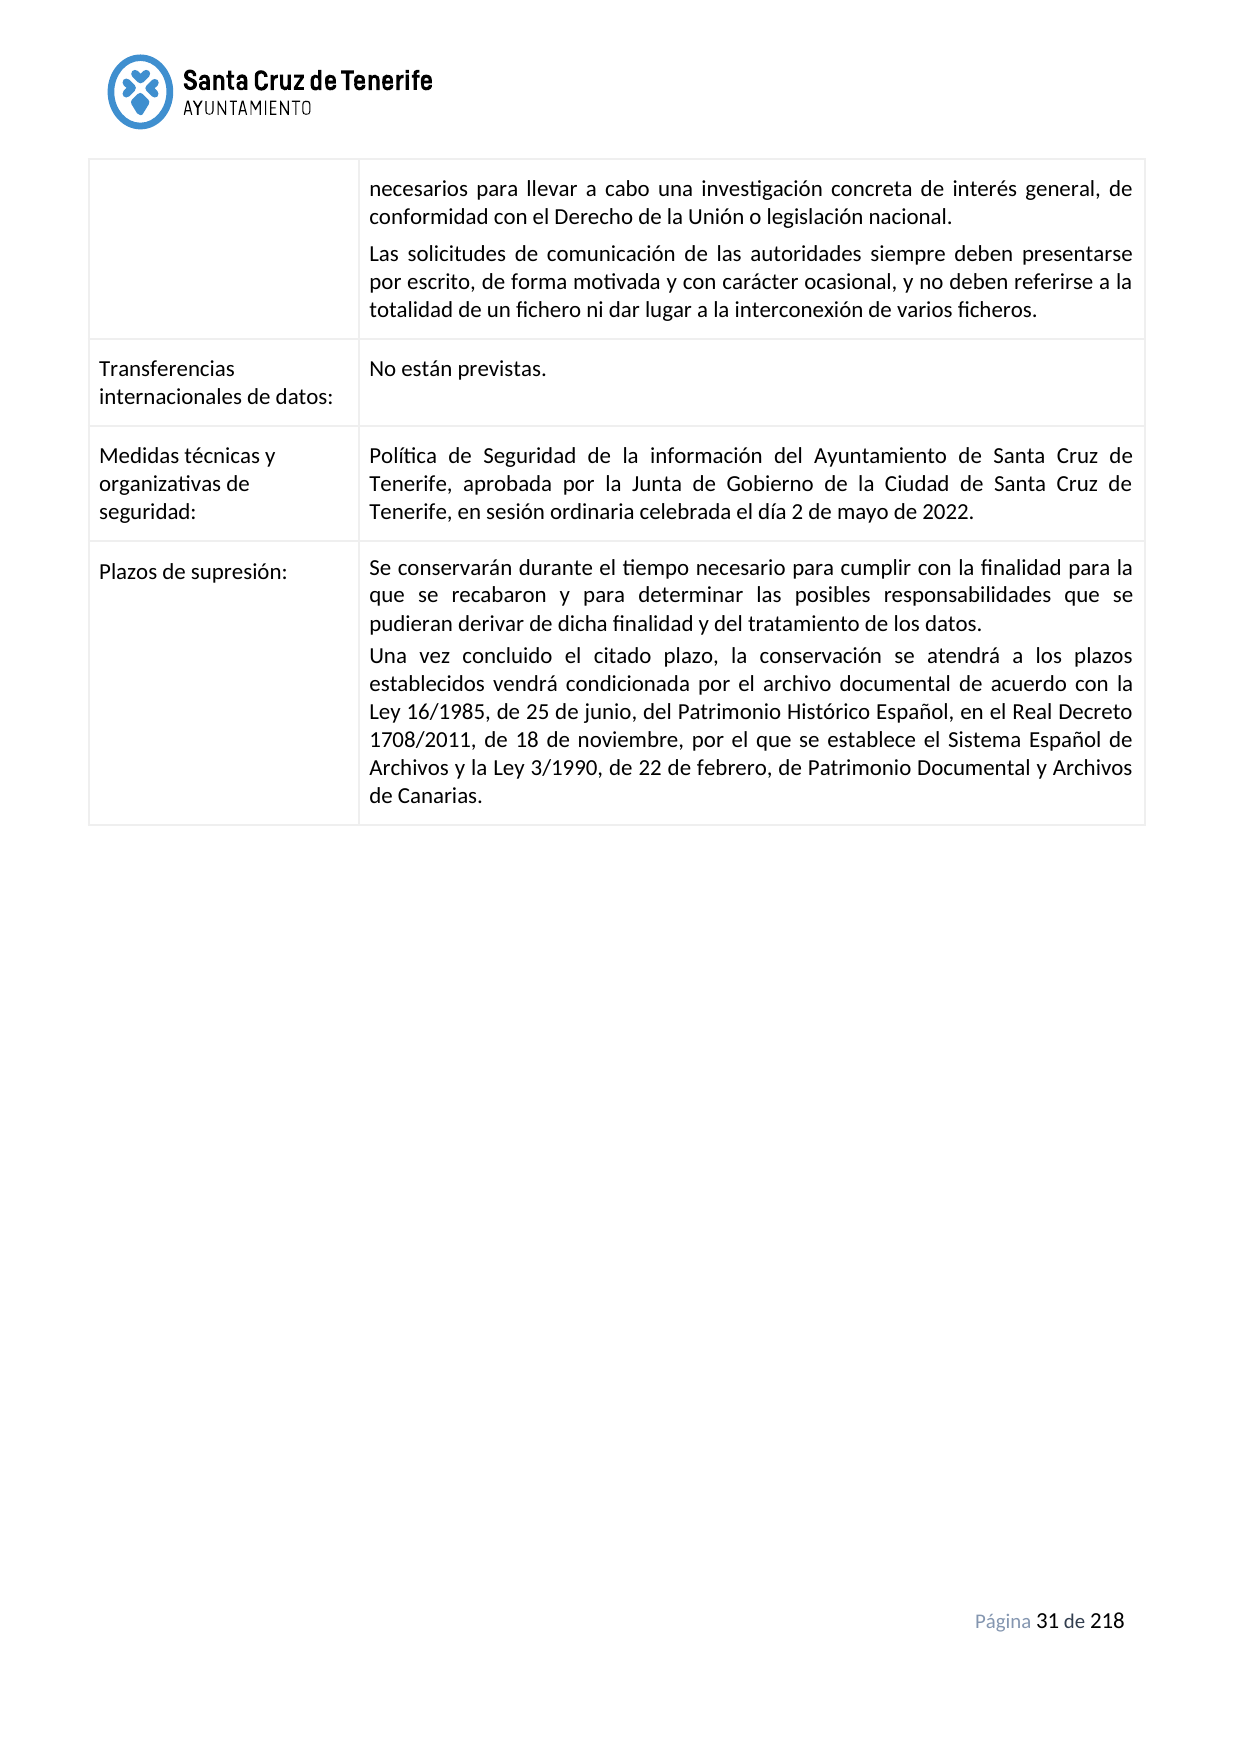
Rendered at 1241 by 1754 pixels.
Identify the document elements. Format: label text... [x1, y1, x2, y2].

table_cell No están previstas. [360, 340, 1144, 425]
table_cell [90, 160, 358, 337]
table_cell Política de Seguridad de la información del Ayuntamiento de Santa Cruz de Tenerife, aprobada por la Junta de Gobierno de la Ciudad de Santa Cruz de Tenerife, en sesión ordinaria celebrada el día 2 de mayo de 2022. [360, 427, 1144, 540]
table_cell Medidas técnicas y organizativas de seguridad: [90, 427, 358, 540]
table_cell Plazos de supresión: [90, 542, 358, 823]
table_cell Transferencias internacionales de datos: [90, 340, 358, 425]
table_cell Se conservarán durante el tiempo necesario para cumplir con la finalidad para la que se recabaron y para determinar las posibles responsabilidades que se pudieran derivar de dicha finalidad y del tratamiento de los datos. Una vez concluido el citado plazo, la conservación se atendrá a los plazos establecidos vendrá condicionada por el archivo documental de acuerdo con la Ley 16/1985, de 25 de junio, del Patrimonio Histórico Español, en el Real Decreto 1708/2011, de 18 de noviembre, por el que se establece el Sistema Español de Archivos y la Ley 3/1990, de 22 de febrero, de Patrimonio Documental y Archivos de Canarias. [360, 542, 1144, 823]
table_cell necesarios para llevar a cabo una investigación concreta de interés general, de conformidad con el Derecho de la Unión o legislación nacional. Las solicitudes de comunicación de las autoridades siempre deben presentarse por escrito, de forma motivada y con carácter ocasional, y no deben referirse a la totalidad de un fichero ni dar lugar a la interconexión de varios ficheros. [360, 160, 1144, 337]
